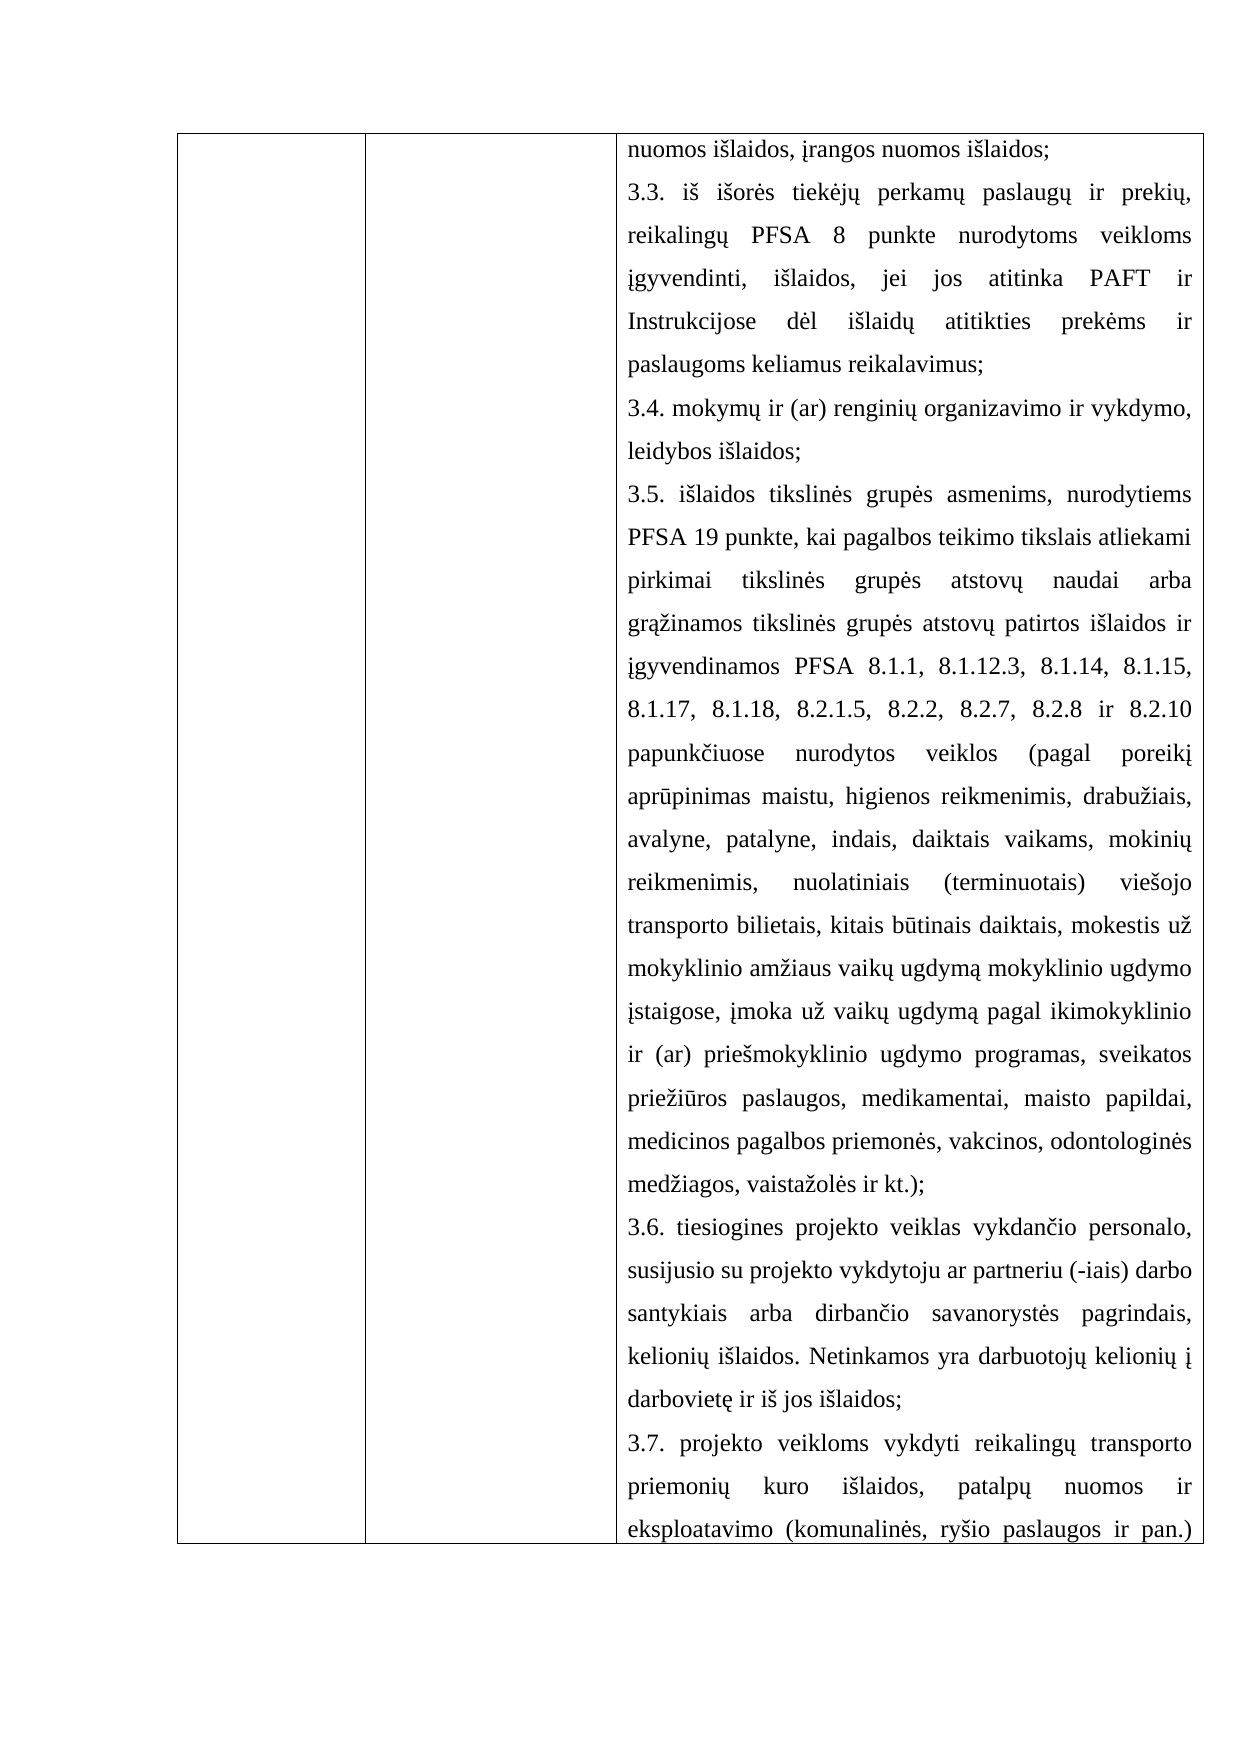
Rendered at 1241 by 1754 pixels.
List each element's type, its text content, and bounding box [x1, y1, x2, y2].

table_cell [178, 134, 365, 1543]
table_cell nuomos išlaidos, įrangos nuomos išlaidos; 3.3. iš išorės tiekėjų perkamų paslaugų ir prekių, reikalingų PFSA 8 punkte nurodytoms veikloms įgyvendinti, išlaidos, jei jos atitinka PAFT ir Instrukcijose dėl išlaidų atitikties prekėms ir paslaugoms keliamus reikalavimus; 3.4. mokymų ir (ar) renginių organizavimo ir vykdymo, leidybos išlaidos; 3.5. išlaidos tikslinės grupės asmenims, nurodytiems PFSA 19 punkte, kai pagalbos teikimo tikslais atliekami pirkimai tikslinės grupės atstovų naudai arba grąžinamos tikslinės grupės atstovų patirtos išlaidos ir įgyvendinamos PFSA 8.1.1, 8.1.12.3, 8.1.14, 8.1.15, 8.1.17, 8.1.18, 8.2.1.5, 8.2.2, 8.2.7, 8.2.8 ir 8.2.10 papunkčiuose nurodytos veiklos (pagal poreikį aprūpinimas maistu, higienos reikmenimis, drabužiais, avalyne, patalyne, indais, daiktais vaikams, mokinių reikmenimis, nuolatiniais (terminuotais) viešojo transporto bilietais, kitais būtinais daiktais, mokestis už mokyklinio amžiaus vaikų ugdymą mokyklinio ugdymo įstaigose, įmoka už vaikų ugdymą pagal ikimokyklinio ir (ar) priešmokyklinio ugdymo programas, sveikatos priežiūros paslaugos, medikamentai, maisto papildai, medicinos pagalbos priemonės, vakcinos, odontologinės medžiagos, vaistažolės ir kt.); 3.6. tiesiogines projekto veiklas vykdančio personalo, susijusio su projekto vykdytoju ar partneriu (-iais) darbo santykiais arba dirbančio savanorystės pagrindais, kelionių išlaidos. Netinkamos yra darbuotojų kelionių į darbovietę ir iš jos išlaidos; 3.7. projekto veikloms vykdyti reikalingų transporto priemonių kuro išlaidos, patalpų nuomos ir eksploatavimo (komunalinės, ryšio paslaugos ir pan.) [617, 134, 1203, 1543]
table_cell [366, 134, 616, 1543]
